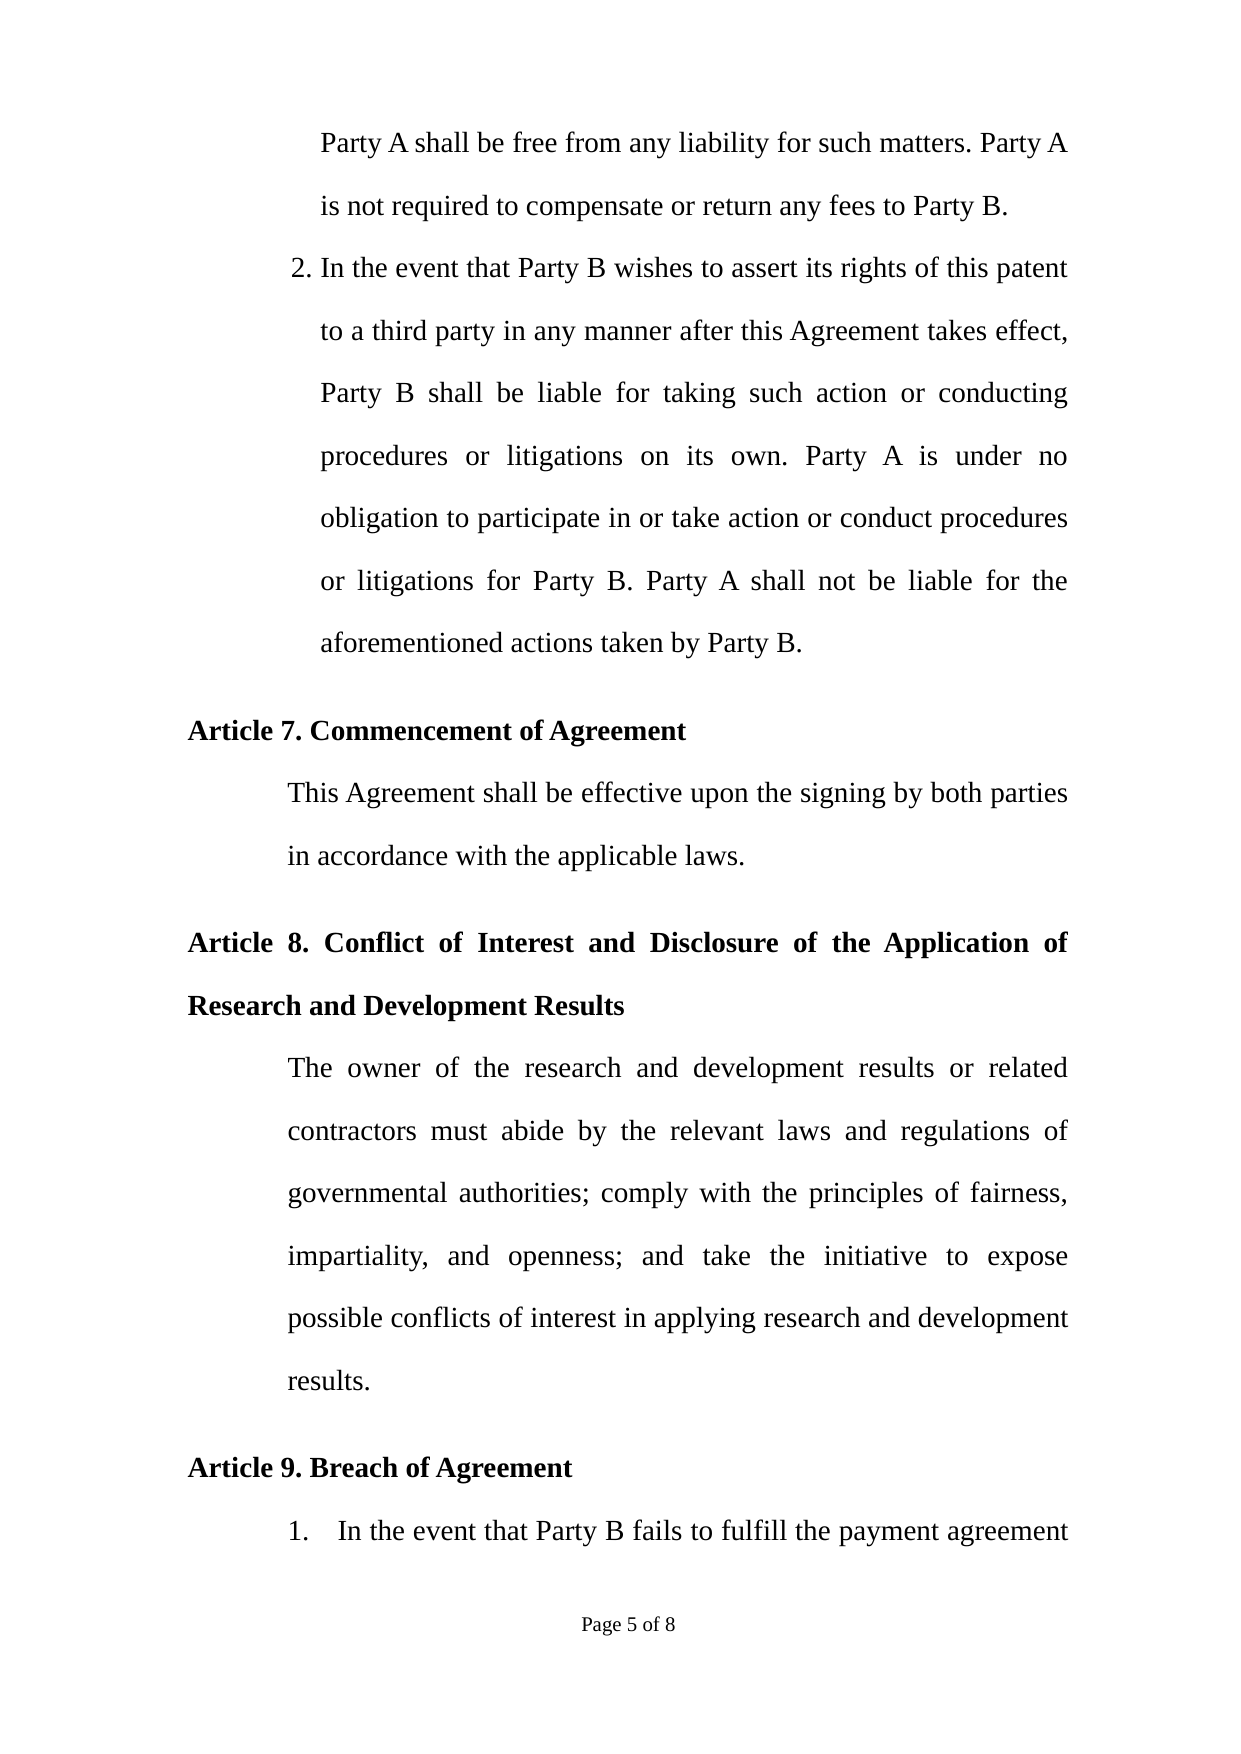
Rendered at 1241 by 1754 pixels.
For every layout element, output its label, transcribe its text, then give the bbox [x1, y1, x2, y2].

text The owner of the research and development results or related contractors must abide by the relevant laws and regulations of governmental authorities; comply with the principles of fairness, impartiality, and openness; and take the initiative to expose possible conflicts of interest in applying research and development results. [287, 1025, 1069, 1400]
text This Agreement shall be effective upon the signing by both parties in accordance with the applicable laws. [287, 750, 1069, 875]
text 2. In the event that Party B wishes to assert its rights of this patent to a third party in any manner after this Agreement takes effect, Party B shall be liable for taking such action or conducting procedures or litigations on its own. Party A is under no obligation to participate in or take action or conduct procedures or litigations for Party B. Party A shall not be liable for the aforementioned actions taken by Party B. [291, 225, 1069, 663]
text Article 8. Conflict of Interest and Disclosure of the Application of Research and Development Results [187, 900, 1069, 1025]
text Article 9. Breach of Agreement [187, 1425, 1069, 1488]
text Party A shall be free from any liability for such matters. Party A is not required to compensate or return any fees to Party B. [287, 100, 1069, 225]
list In the event that Party B fails to fulfill the payment agreement [287, 1488, 1069, 1550]
text Article 7. Commencement of Agreement [187, 688, 1069, 750]
